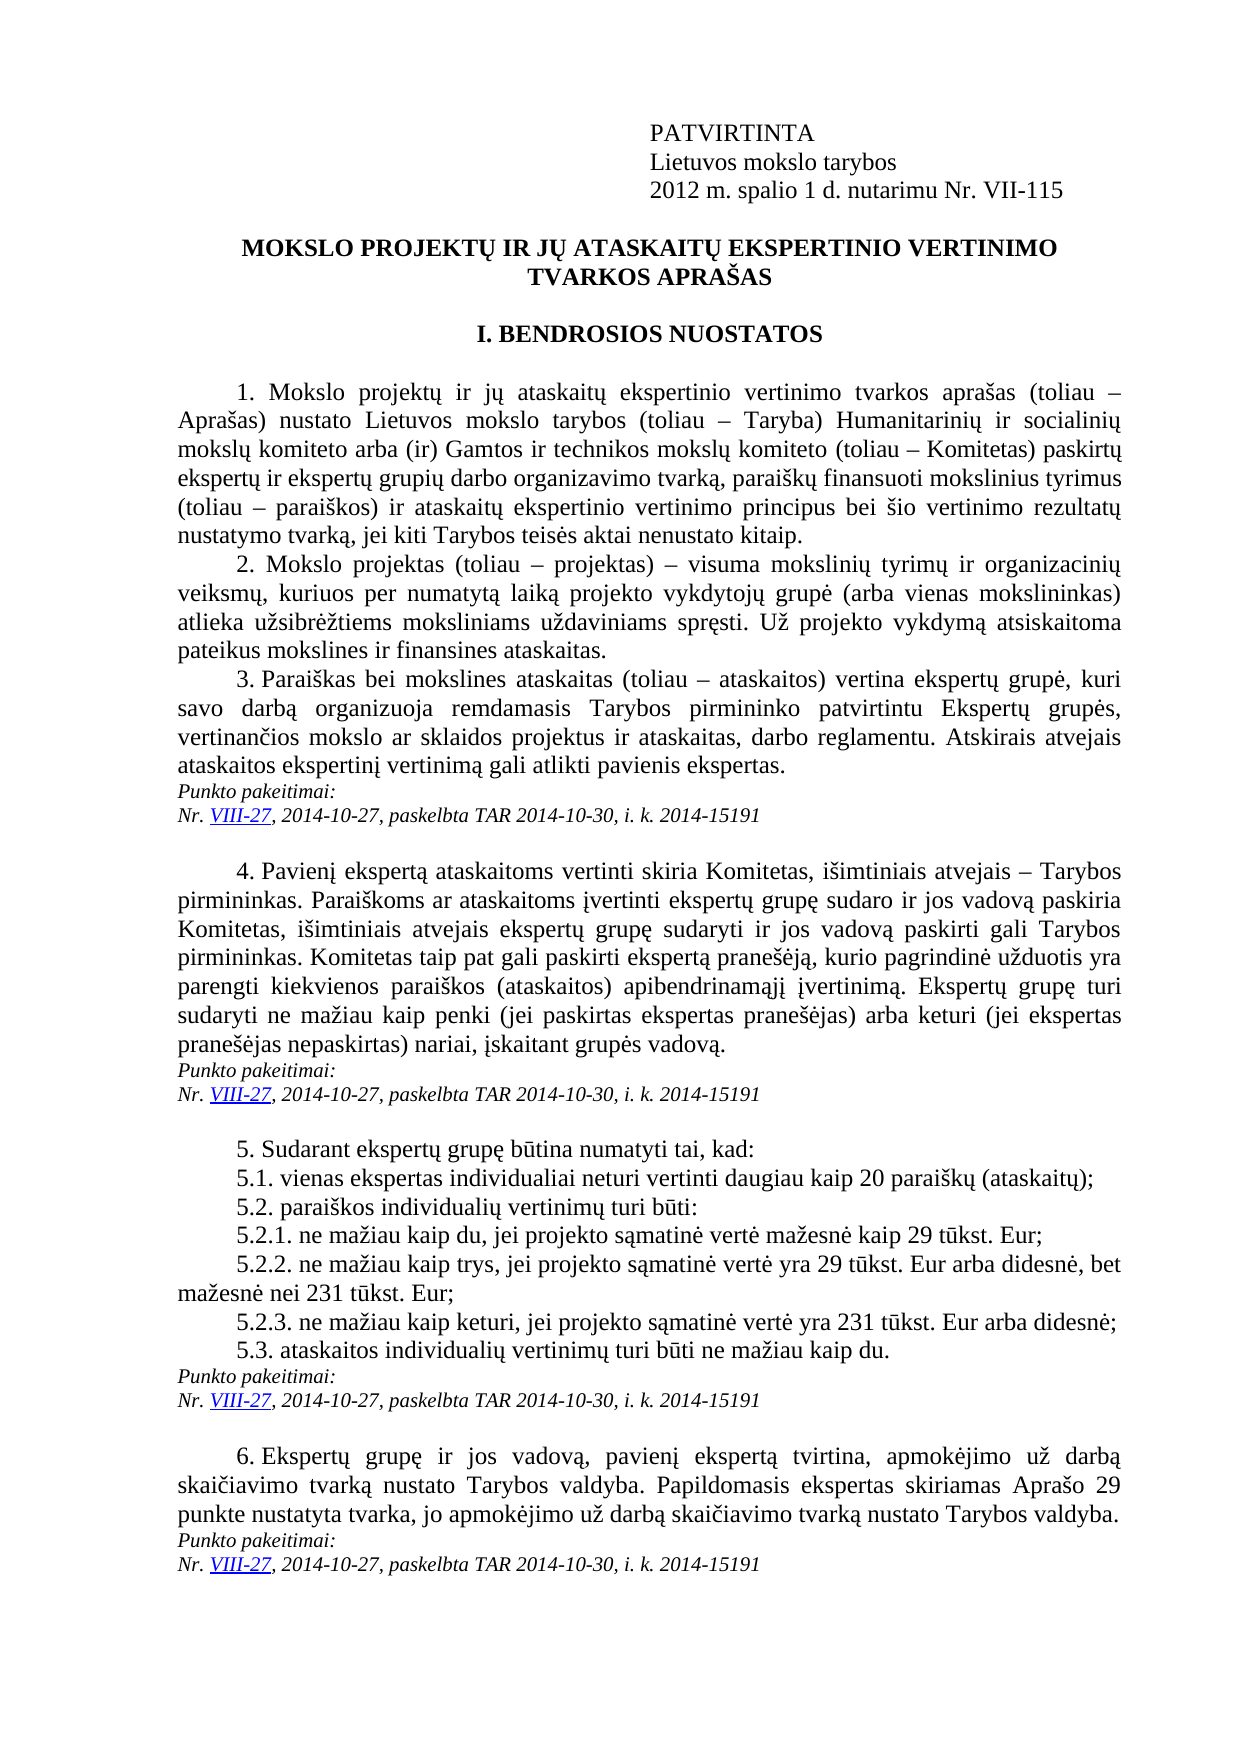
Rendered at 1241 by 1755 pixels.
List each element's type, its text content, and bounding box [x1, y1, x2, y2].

text Punkto pakeitimai: [177, 779, 1122, 803]
text MOKSLO PROJEKTŲ IR JŲ ATASKAITŲ EKSPERTINIO VERTINIMo tvarkos aprašas [177, 233, 1122, 291]
text Punkto pakeitimai: [177, 1057, 1122, 1082]
text 5.2.2. ne mažiau kaip trys, jei projekto sąmatinė vertė yra 29 tūkst. Eur arba didesnė, bet mažesnė nei 231 tūkst. Eur; [177, 1249, 1122, 1307]
text Nr. VIII-27, 2014-10-27, paskelbta TAR 2014-10-30, i. k. 2014-15191 [177, 1552, 1122, 1576]
text Nr. VIII-27, 2014-10-27, paskelbta TAR 2014-10-30, i. k. 2014-15191 [177, 1388, 1122, 1412]
text Patvirtinta [649, 118, 1122, 147]
text 5.3. ataskaitos individualių vertinimų turi būti ne mažiau kaip du. [177, 1336, 1122, 1364]
text 5.2. paraiškos individualių vertinimų turi būti: [177, 1192, 1122, 1221]
text 4. Pavienį ekspertą ataskaitoms vertinti skiria Komitetas, išimtiniais atvejais – Tarybos pirmininkas. Paraiškoms ar ataskaitoms įvertinti ekspertų grupę sudaro ir jos vadovą paskiria Komitetas, išimtiniais atvejais ekspertų grupę sudaryti ir jos vadovą paskirti gali Tarybos pirmininkas. Komitetas taip pat gali paskirti ekspertą pranešėją, kurio pagrindinė užduotis yra parengti kiekvienos paraiškos (ataskaitos) apibendrinamąjį įvertinimą. Ekspertų grupę turi sudaryti ne mažiau kaip penki (jei paskirtas ekspertas pranešėjas) arba keturi (jei ekspertas pranešėjas nepaskirtas) nariai, įskaitant grupės vadovą. [177, 856, 1122, 1057]
text 5.1. vienas ekspertas individualiai neturi vertinti daugiau kaip 20 paraiškų (ataskaitų); [177, 1163, 1122, 1192]
text 5. Sudarant ekspertų grupę būtina numatyti tai, kad: [177, 1134, 1122, 1163]
text 2012 m. spalio 1 d. nutarimu Nr. VII-115 [649, 176, 1122, 204]
text 2. Mokslo projektas (toliau – projektas) – visuma mokslinių tyrimų ir organizacinių veiksmų, kuriuos per numatytą laiką projekto vykdytojų grupė (arba vienas mokslininkas) atlieka užsibrėžtiems moksliniams uždaviniams spręsti. Už projekto vykdymą atsiskaitoma pateikus mokslines ir finansines ataskaitas. [177, 549, 1122, 664]
text 5.2.3. ne mažiau kaip keturi, jei projekto sąmatinė vertė yra 231 tūkst. Eur arba didesnė; [177, 1307, 1122, 1336]
text 5.2.1. ne mažiau kaip du, jei projekto sąmatinė vertė mažesnė kaip 29 tūkst. Eur; [177, 1221, 1122, 1249]
text I. Bendrosios nuostatos [177, 319, 1122, 348]
text 6. Ekspertų grupę ir jos vadovą, pavienį ekspertą tvirtina, apmokėjimo už darbą skaičiavimo tvarką nustato Tarybos valdyba. Papildomasis ekspertas skiriamas Aprašo 29 punkte nustatyta tvarka, jo apmokėjimo už darbą skaičiavimo tvarką nustato Tarybos valdyba. [177, 1441, 1122, 1527]
text 3. Paraiškas bei mokslines ataskaitas (toliau – ataskaitos) vertina ekspertų grupė, kuri savo darbą organizuoja remdamasis Tarybos pirmininko patvirtintu Ekspertų grupės, vertinančios mokslo ar sklaidos projektus ir ataskaitas, darbo reglamentu. Atskirais atvejais ataskaitos ekspertinį vertinimą gali atlikti pavienis ekspertas. [177, 664, 1122, 779]
text 1. Mokslo projektų ir jų ataskaitų ekspertinio vertinimo tvarkos aprašas (toliau – Aprašas) nustato Lietuvos mokslo tarybos (toliau – Taryba) Humanitarinių ir socialinių mokslų komiteto arba (ir) Gamtos ir technikos mokslų komiteto (toliau – Komitetas) paskirtų ekspertų ir ekspertų grupių darbo organizavimo tvarką, paraiškų finansuoti mokslinius tyrimus (toliau – paraiškos) ir ataskaitų ekspertinio vertinimo principus bei šio vertinimo rezultatų nustatymo tvarką, jei kiti Tarybos teisės aktai nenustato kitaip. [177, 377, 1122, 549]
text Nr. VIII-27, 2014-10-27, paskelbta TAR 2014-10-30, i. k. 2014-15191 [177, 803, 1122, 827]
text Punkto pakeitimai: [177, 1364, 1122, 1388]
text Nr. VIII-27, 2014-10-27, paskelbta TAR 2014-10-30, i. k. 2014-15191 [177, 1082, 1122, 1106]
text Lietuvos mokslo tarybos [649, 147, 1122, 176]
text Punkto pakeitimai: [177, 1527, 1122, 1552]
